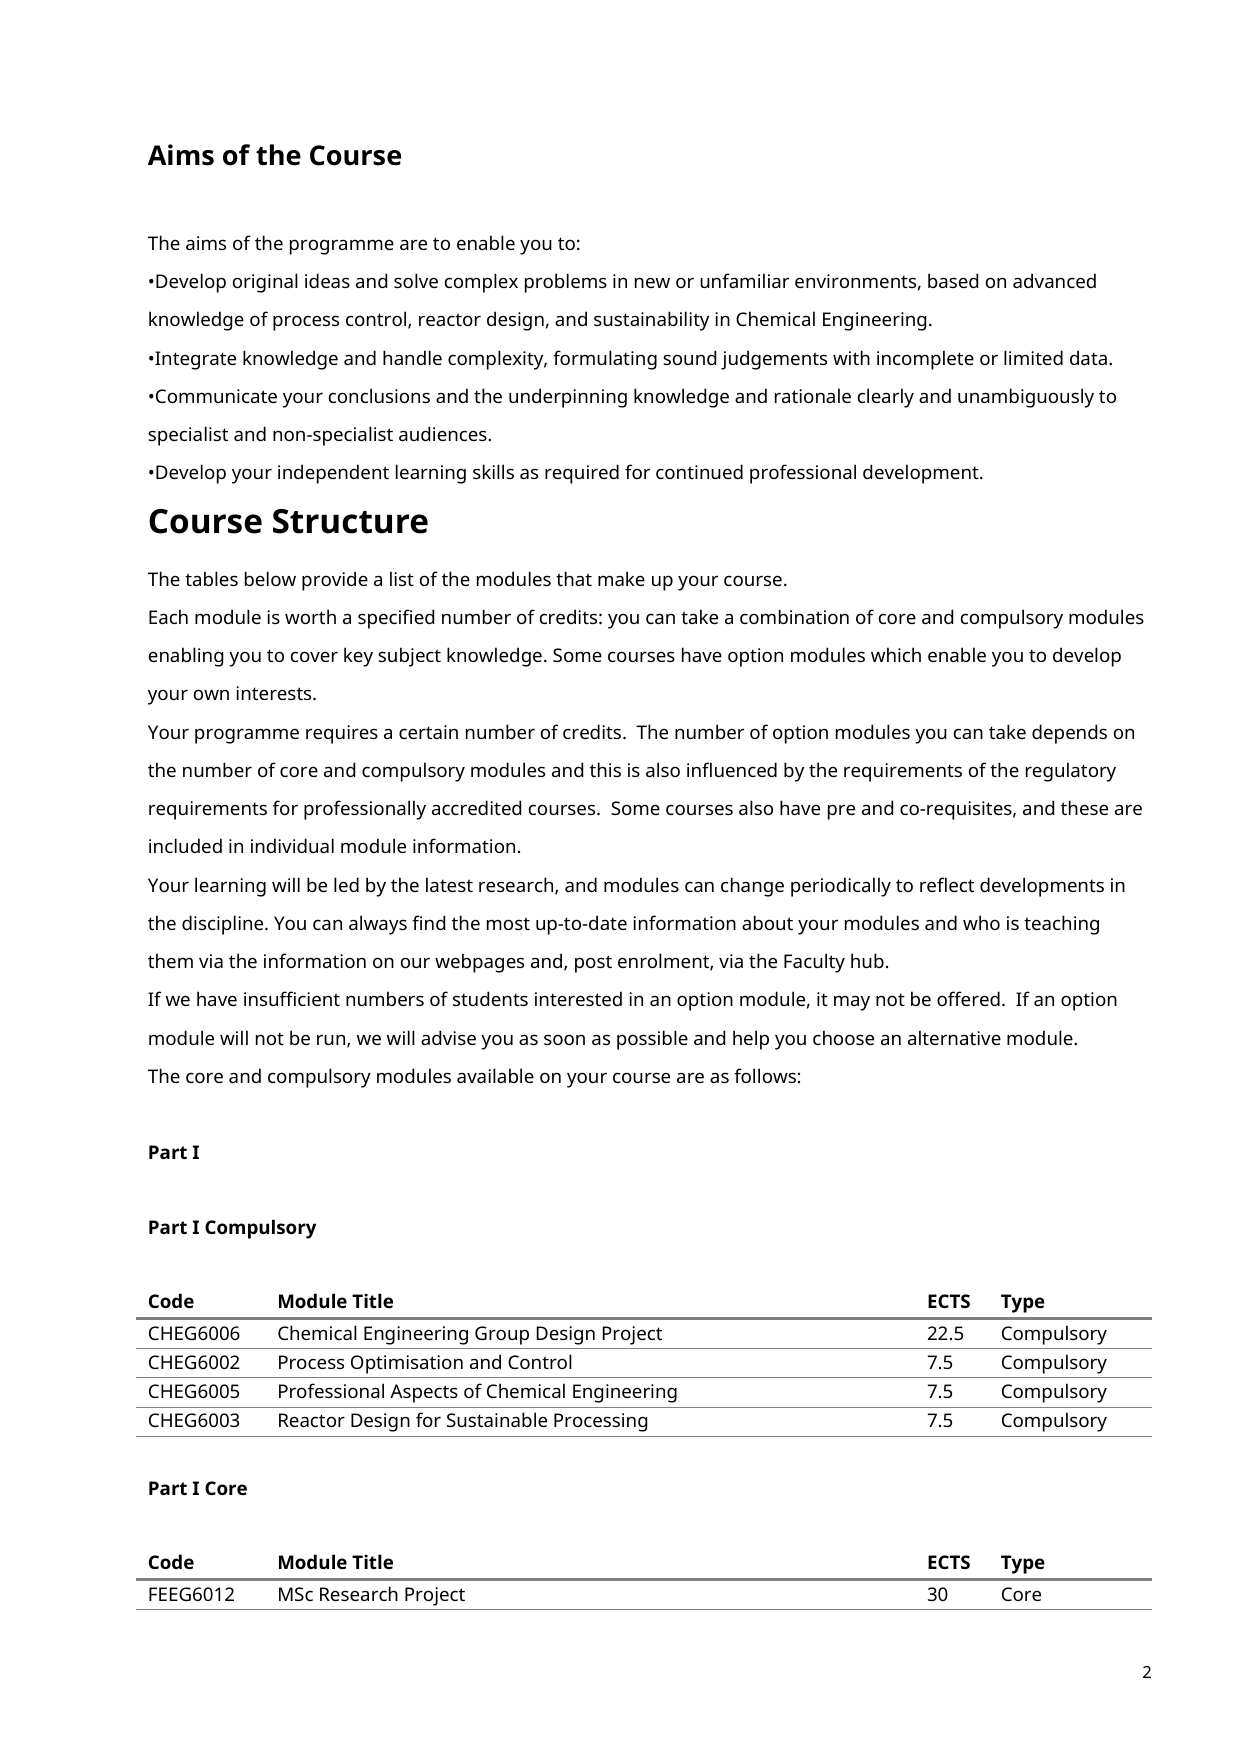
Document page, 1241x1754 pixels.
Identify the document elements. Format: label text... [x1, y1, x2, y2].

table_cell Process Optimisation and Control [266, 1349, 916, 1377]
table_cell CHEG6006 [136, 1320, 266, 1348]
table_cell Compulsory [989, 1320, 1152, 1348]
table_cell ECTS [916, 1289, 989, 1317]
subtitle Course Structure [148, 498, 1152, 543]
text Your programme requires a certain number of credits. The number of option modules you can take depends on the number of core and compulsory modules and this is also influenced by the requirements of the regulatory requirements for professionally accredited courses. Some courses also have pre and co-requisites, and these are included in individual module information. [148, 719, 1152, 859]
table_cell CHEG6005 [136, 1378, 266, 1407]
subtitle Aims of the Course [148, 137, 1152, 174]
table_cell MSc Research Project [266, 1581, 916, 1609]
table_cell 7.5 [916, 1378, 989, 1407]
text The core and compulsory modules available on your course are as follows: [148, 1063, 1152, 1088]
table_cell Compulsory [989, 1349, 1152, 1377]
text Your learning will be led by the latest research, and modules can change periodically to reflect developments in the discipline. You can always find the most up-to-date information about your modules and who is teaching them via the information on our webpages and, post enrolment, via the Faculty hub. [148, 872, 1152, 974]
table_cell 30 [916, 1581, 989, 1609]
table_cell Reactor Design for Sustainable Processing [266, 1408, 916, 1436]
table_cell 7.5 [916, 1349, 989, 1377]
table_cell Code [136, 1289, 266, 1317]
table_cell 22.5 [916, 1320, 989, 1348]
table_cell Code [136, 1550, 266, 1578]
table_cell Type [989, 1550, 1152, 1578]
table_cell Part I Compulsory [136, 1176, 1152, 1288]
table_cell CHEG6002 [136, 1349, 266, 1377]
table_cell Compulsory [989, 1408, 1152, 1436]
text The aims of the programme are to enable you to: •Develop original ideas and solve complex problems in new or unfamiliar environments, based on advanced knowledge of process control, reactor design, and sustainability in Chemical Engineering. •Integrate knowledge and handle complexity, formulating sound judgements with incomplete or limited data. •Communicate your conclusions and the underpinning knowledge and rationale clearly and unambiguously to specialist and non-specialist audiences. •Develop your independent learning skills as required for continued professional development. [148, 230, 1152, 485]
table_cell Module Title [266, 1289, 916, 1317]
table_cell Core [989, 1581, 1152, 1609]
table_cell Professional Aspects of Chemical Engineering [266, 1378, 916, 1407]
table_cell 7.5 [916, 1408, 989, 1436]
table_cell CHEG6003 [136, 1408, 266, 1436]
table_cell Type [989, 1289, 1152, 1317]
table_cell Compulsory [989, 1378, 1152, 1407]
table_cell Part I Core [136, 1437, 1152, 1549]
table_cell Module Title [266, 1550, 916, 1578]
text If we have insufficient numbers of students interested in an option module, it may not be offered. If an option module will not be run, we will advise you as soon as possible and help you choose an alternative module. [148, 987, 1152, 1050]
table_header Part I [136, 1101, 1152, 1176]
table_cell ECTS [916, 1550, 989, 1578]
table_cell Chemical Engineering Group Design Project [266, 1320, 916, 1348]
text Each module is worth a specified number of credits: you can take a combination of core and compulsory modules enabling you to cover key subject knowledge. Some courses have option modules which enable you to develop your own interests. [148, 604, 1152, 706]
table_cell FEEG6012 [136, 1581, 266, 1609]
text The tables below provide a list of the modules that make up your course. [148, 566, 1152, 592]
